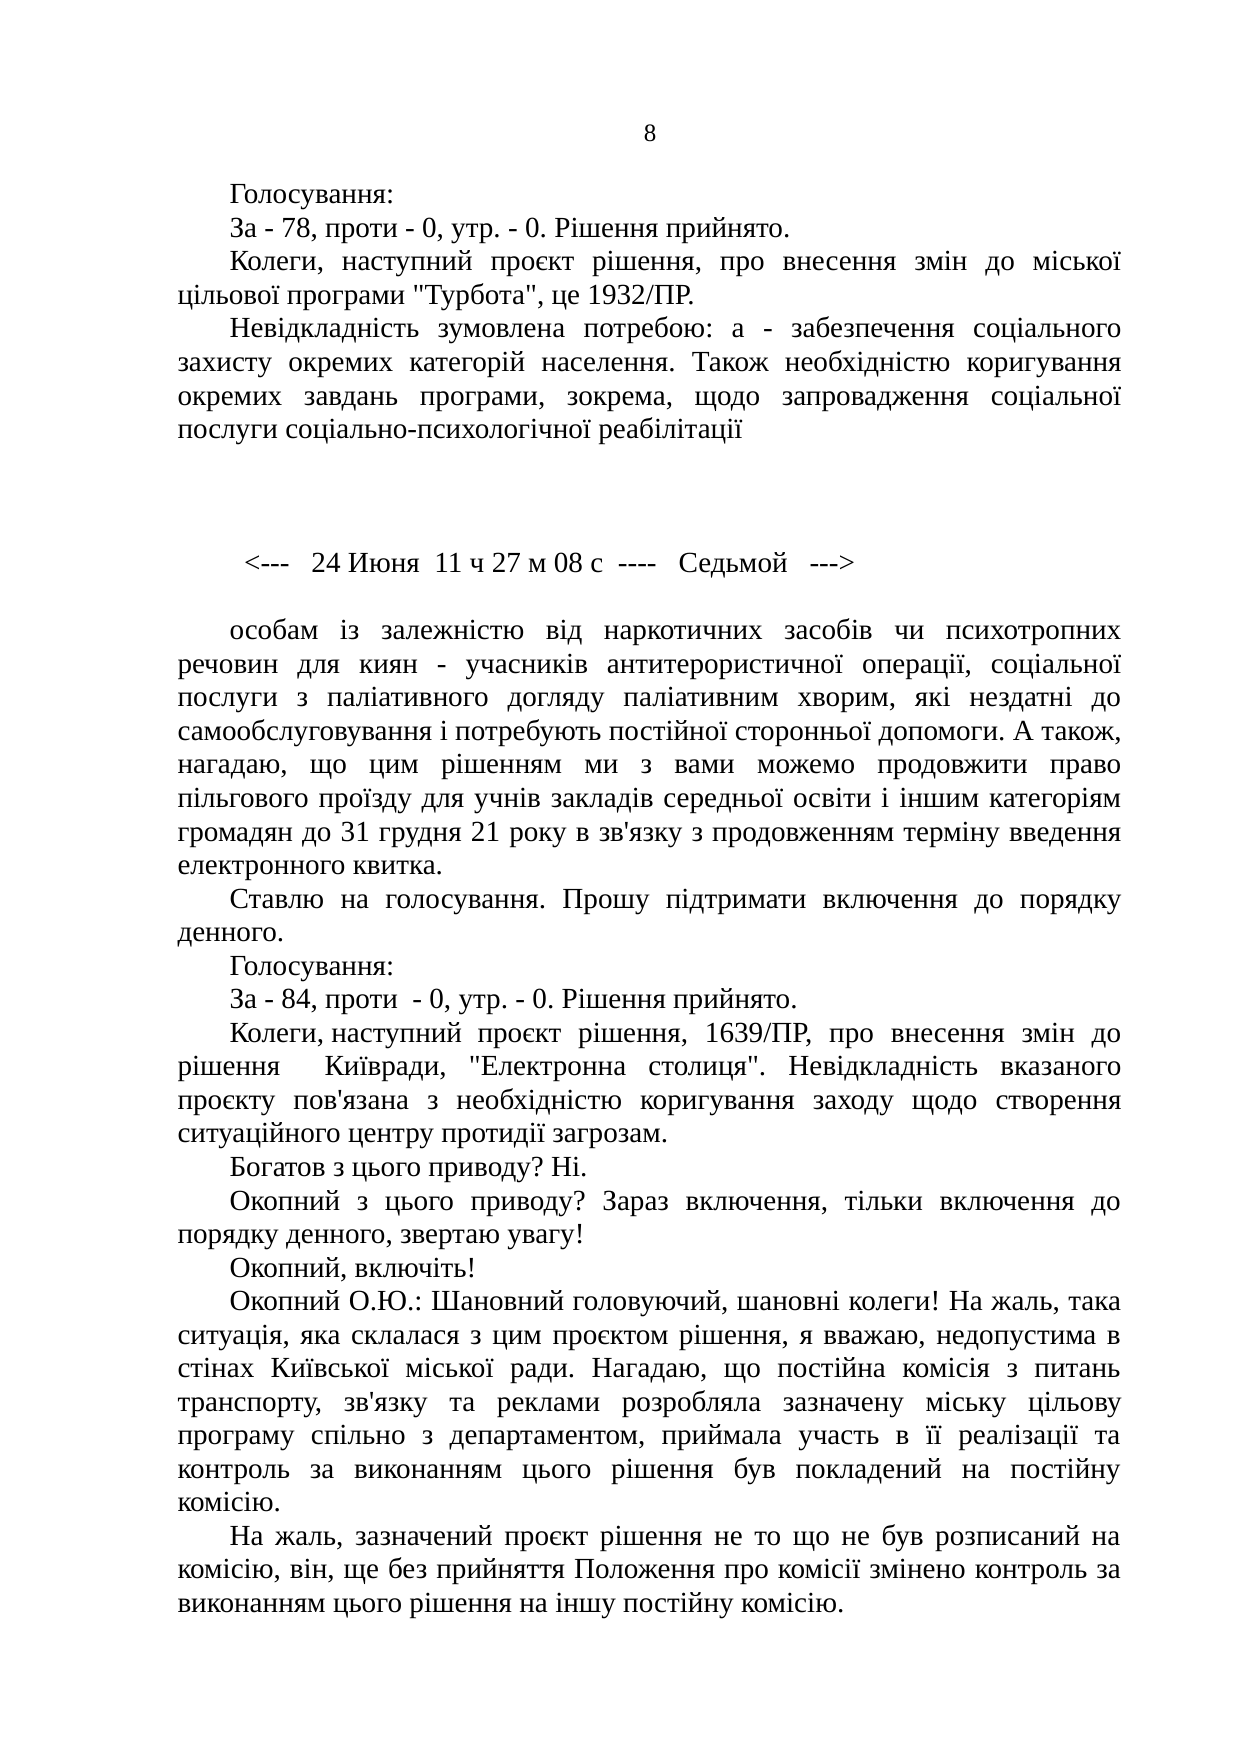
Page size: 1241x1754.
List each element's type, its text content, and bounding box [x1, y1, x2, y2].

text Колеги, наступний проєкт рішення, про внесення змін до міської цільової програми "Турбота", це 1932/ПР. [177, 243, 1122, 311]
text Голосування: [177, 176, 1122, 210]
text Окопний, включіть! [177, 1250, 1122, 1283]
text Невідкладність зумовлена потребою: а - забезпечення соціального захисту окремих категорій населення. Також необхідністю коригування окремих завдань програми, зокрема, щодо запровадження соціальної послуги соціально-психологічної реабілітації [177, 311, 1122, 445]
text Колеги, наступний проєкт рішення, 1639/ПР, про внесення змін до рішення Київради, "Електронна столиця". Невідкладність вказаного проєкту пов'язана з необхідністю коригування заходу щодо створення ситуаційного центру протидії загрозам. [177, 1015, 1122, 1149]
text Богатов з цього приводу? Ні. [177, 1149, 1122, 1183]
text <--- 24 Июня 11 ч 27 м 08 с ---- Седьмой ---> [177, 545, 1122, 579]
text За - 78, проти - 0, утр. - 0. Рішення прийнято. [177, 210, 1122, 243]
text На жаль, зазначений проєкт рішення не то що не був розписаний на комісію, він, ще без прийняття Положення про комісії змінено контроль за виконанням цього рішення на іншу постійну комісію. [177, 1518, 1122, 1619]
text Окопний з цього приводу? Зараз включення, тільки включення до порядку денного, звертаю увагу! [177, 1183, 1122, 1250]
text За - 84, проти - 0, утр. - 0. Рішення прийнято. [177, 981, 1122, 1015]
text Голосування: [177, 948, 1122, 981]
text Окопний О.Ю.: Шановний головуючий, шановні колеги! На жаль, така ситуація, яка склалася з цим проєктом рішення, я вважаю, недопустима в стінах Київської міської ради. Нагадаю, що постійна комісія з питань транспорту, зв'язку та реклами розробляла зазначену міську цільову програму спільно з департаментом, приймала участь в її реалізації та контроль за виконанням цього рішення був покладений на постійну комісію. [177, 1283, 1122, 1518]
text Ставлю на голосування. Прошу підтримати включення до порядку денного. [177, 881, 1122, 948]
text особам із залежністю від наркотичних засобів чи психотропних речовин для киян - учасників антитерористичної операції, соціальної послуги з паліативного догляду паліативним хворим, які нездатні до самообслуговування і потребують постійної сторонньої допомоги. А також, нагадаю, що цим рішенням ми з вами можемо продовжити право пільгового проїзду для учнів закладів середньої освіти і іншим категоріям громадян до 31 грудня 21 року в зв'язку з продовженням терміну введення електронного квитка. [177, 612, 1122, 881]
